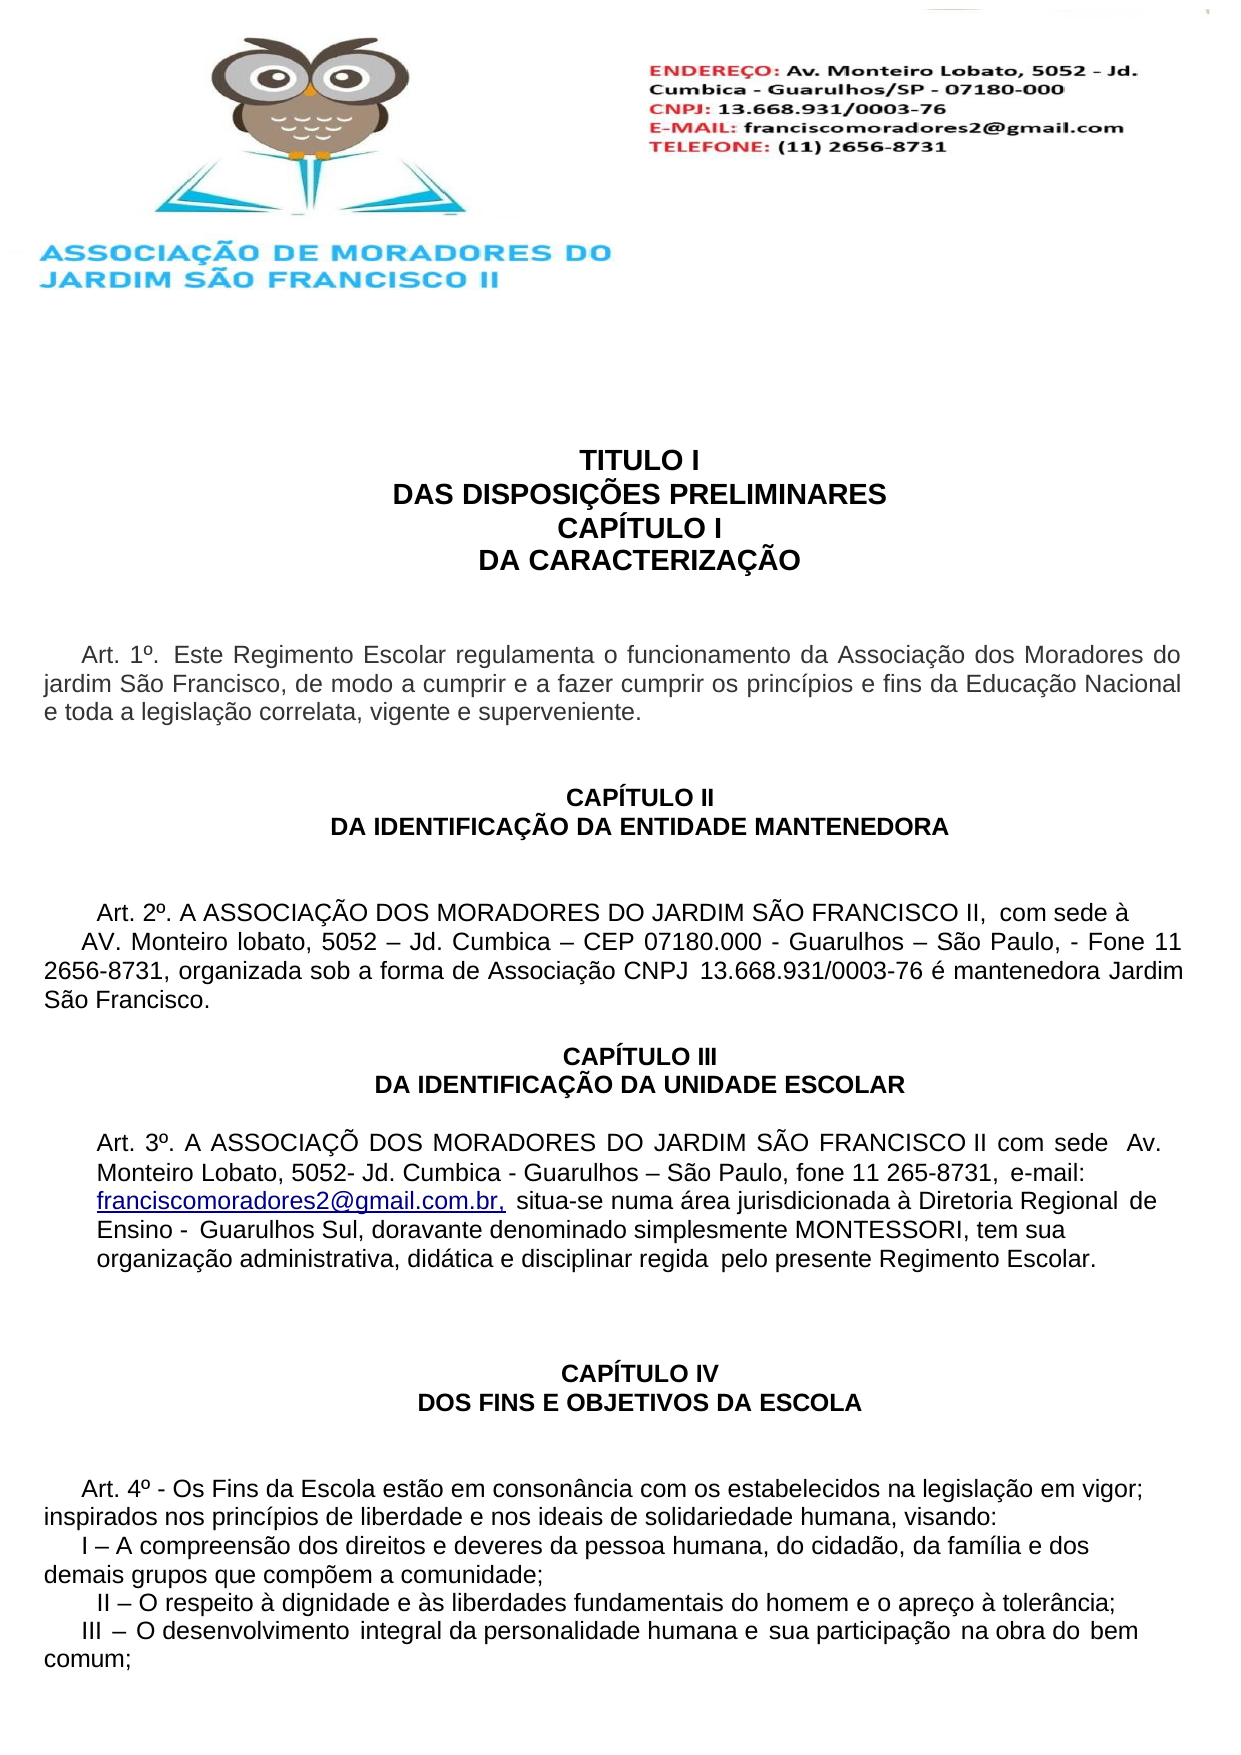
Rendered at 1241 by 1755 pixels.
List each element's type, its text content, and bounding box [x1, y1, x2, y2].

list – O desenvolvimento integral da personalidade humana e sua participação na obra do bem comum; [44, 1617, 1177, 1673]
text Art. 4º - Os Fins da Escola estão em consonância com os estabelecidos na legislação em vigor; inspirados nos princípios de liberdade e nos ideais de solidariedade humana, visando: [44, 1474, 1195, 1531]
text Art. 3º. A ASSOCIAÇÕ DOS MORADORES DO JARDIM SÃO FRANCISCO II com sede Av. [96, 1128, 1195, 1157]
text Monteiro Lobato, 5052- Jd. Cumbica - Guarulhos – São Paulo, fone 11 265-8731, e-mail: franciscomoradores2@gmail.com.br, situa-se numa área jurisdicionada à Diretoria Regional de Ensino - Guarulhos Sul, doravante denominado simplesmente MONTESSORI, tem sua organização administrativa, didática e disciplinar regida pelo presente Regimento Escolar. [96, 1157, 1195, 1272]
text DA IDENTIFICAÇÃO DA UNIDADE ESCOLAR [328, 1071, 952, 1100]
text CAPÍTULO II [328, 783, 952, 812]
list – A compreensão dos direitos e deveres da pessoa humana, do cidadão, da família e dos demais grupos que compõem a comunidade; [44, 1531, 1177, 1589]
text DAS DISPOSIÇÕES PRELIMINARES CAPÍTULO I [328, 477, 952, 544]
text DA IDENTIFICAÇÃO DA ENTIDADE MANTENEDORA [328, 812, 952, 841]
text TITULO I [328, 443, 952, 476]
text CAPÍTULO IV [328, 1358, 952, 1387]
text CAPÍTULO III [329, 1042, 952, 1071]
list – O respeito à dignidade e às liberdades fundamentais do homem e o apreço à tolerância; [96, 1589, 1195, 1617]
text Art. 1º. Este Regimento Escolar regulamenta o funcionamento da Associação dos Moradores do jardim São Francisco, de modo a cumprir e a fazer cumprir os princípios e fins da Educação Nacional e toda a legislação correlata, vigente e superveniente. [44, 640, 1183, 726]
text DOS FINS E OBJETIVOS DA ESCOLA [328, 1388, 952, 1416]
text DA CARACTERIZAÇÃO [328, 544, 952, 577]
text Art. 2º. A ASSOCIAÇÃO DOS MORADORES DO JARDIM SÃO FRANCISCO II, com sede à [96, 898, 1195, 927]
text AV. Monteiro lobato, 5052 – Jd. Cumbica – CEP 07180.000 - Guarulhos – São Paulo, - Fone 11 2656-8731, organizada sob a forma de Associação CNPJ 13.668.931/0003-76 é mantenedora Jardim São Francisco. [44, 927, 1184, 1014]
